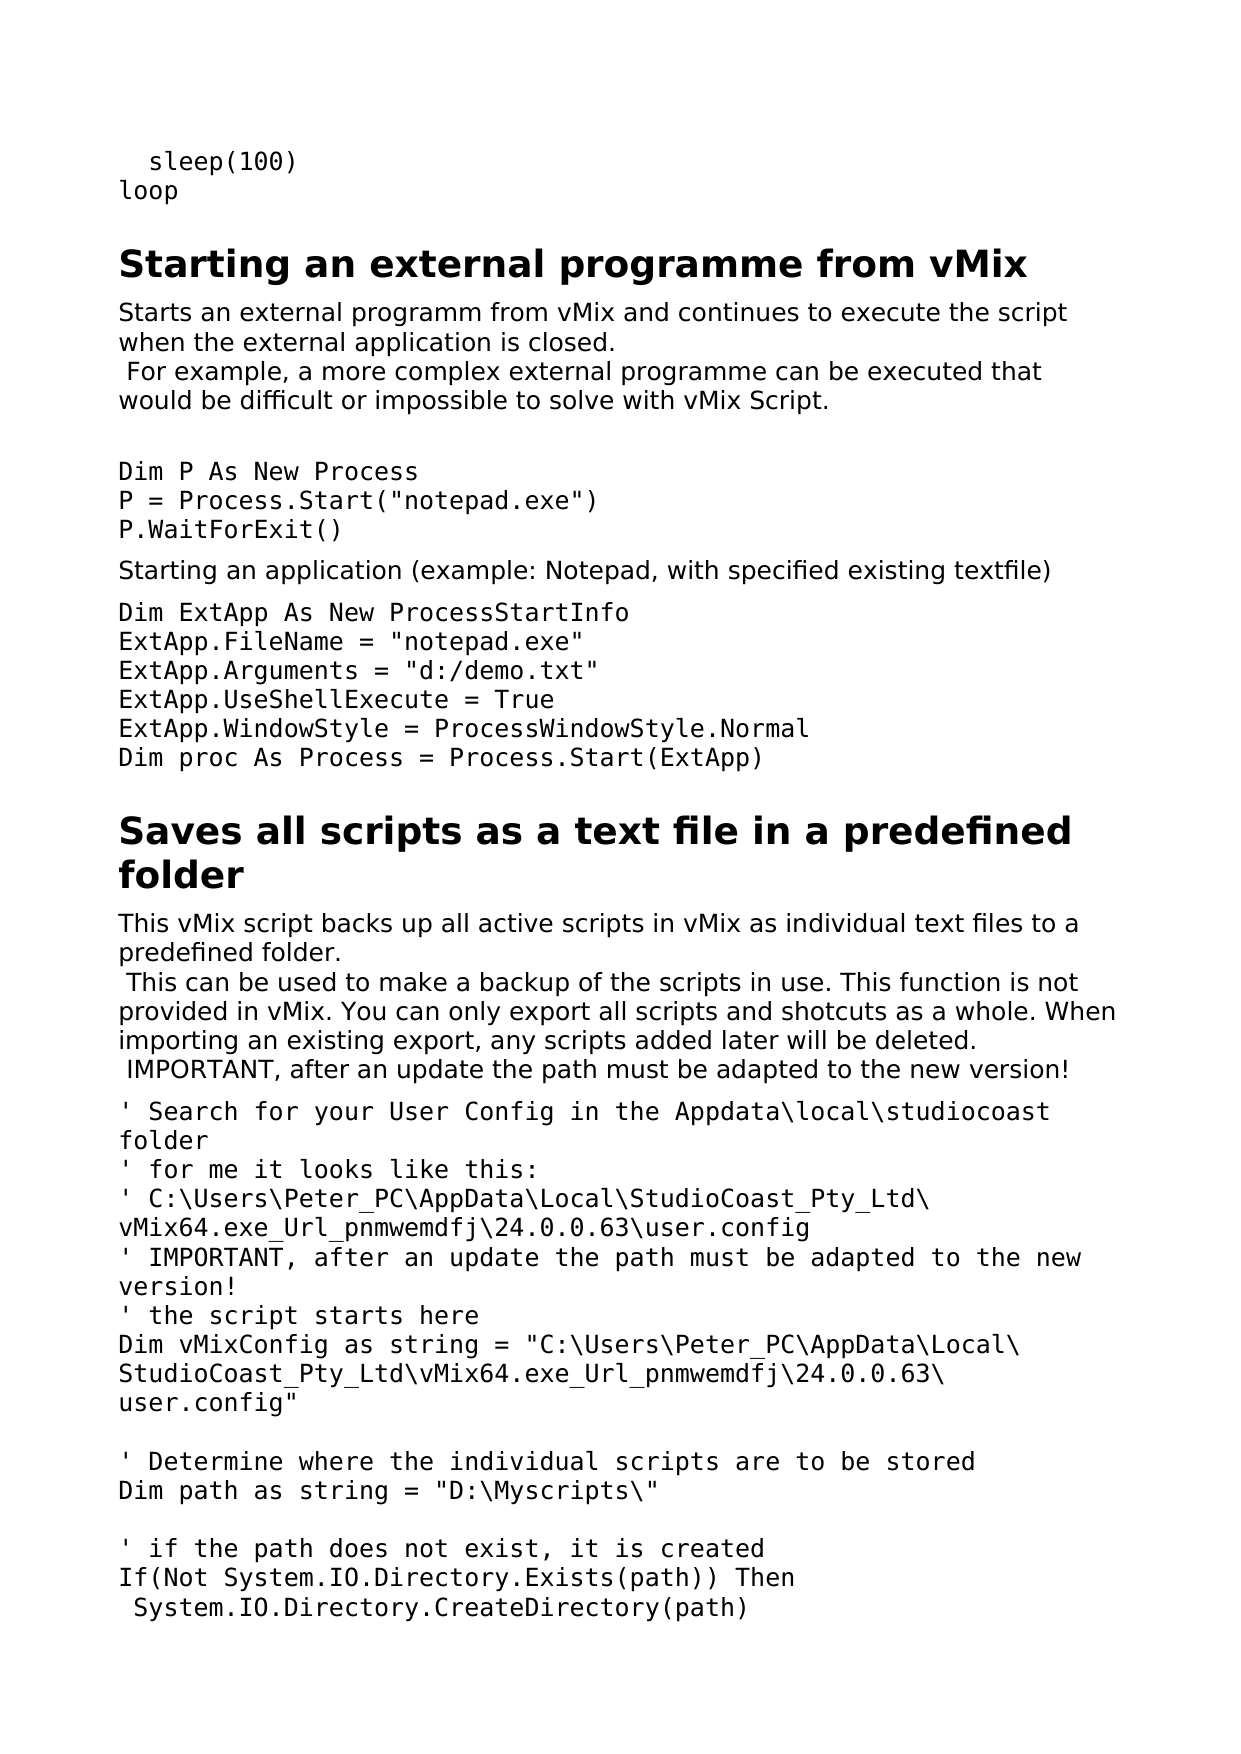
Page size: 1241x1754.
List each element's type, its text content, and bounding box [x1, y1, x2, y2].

text ' Search for your User Config in the Appdata\local\studiocoast folder ' for me it looks like this: ' C:\Users\Peter_PC\AppData\Local\StudioCoast_Pty_Ltd\vMix64.exe_Url_pnmwemdfj\24.0.0.63\user.config ' IMPORTANT, after an update the path must be adapted to the new version! ' the script starts here Dim vMixConfig as string = "C:\Users\Peter_PC\AppData\Local\StudioCoast_Pty_Ltd\vMix64.exe_Url_pnmwemdfj\24.0.0.63\user.config" ' Determine where the individual scripts are to be stored Dim path as string = "D:\Myscripts\" ' if the path does not exist, it is created If(Not System.IO.Directory.Exists(path)) Then System.IO.Directory.CreateDirectory(path) [118, 1097, 1122, 1622]
subtitle Starting an external programme from vMix [118, 242, 1122, 286]
text Starts an external programm from vMix and continues to execute the script when the external application is closed. For example, a more complex external programme can be executed that would be difficult or impossible to solve with vMix Script. [118, 298, 1122, 444]
text Starting an application (example: Notepad, with specified existing textfile) [118, 556, 1122, 585]
text sleep(100) loop [118, 118, 1122, 206]
subtitle Saves all scripts as a text file in a predefined folder [118, 809, 1122, 897]
text This vMix script backs up all active scripts in vMix as individual text files to a predefined folder. This can be used to make a backup of the scripts in use. This function is not provided in vMix. You can only export all scripts and shotcuts as a whole. When importing an existing export, any scripts added later will be deleted. IMPORTANT, after an update the path must be adapted to the new version! [118, 909, 1122, 1084]
text Dim P As New Process P = Process.Start("notepad.exe") P.WaitForExit() [118, 457, 1122, 544]
text Dim ExtApp As New ProcessStartInfo ExtApp.FileName = "notepad.exe" ExtApp.Arguments = "d:/demo.txt" ExtApp.UseShellExecute = True ExtApp.WindowStyle = ProcessWindowStyle.Normal Dim proc As Process = Process.Start(ExtApp) [118, 598, 1122, 773]
